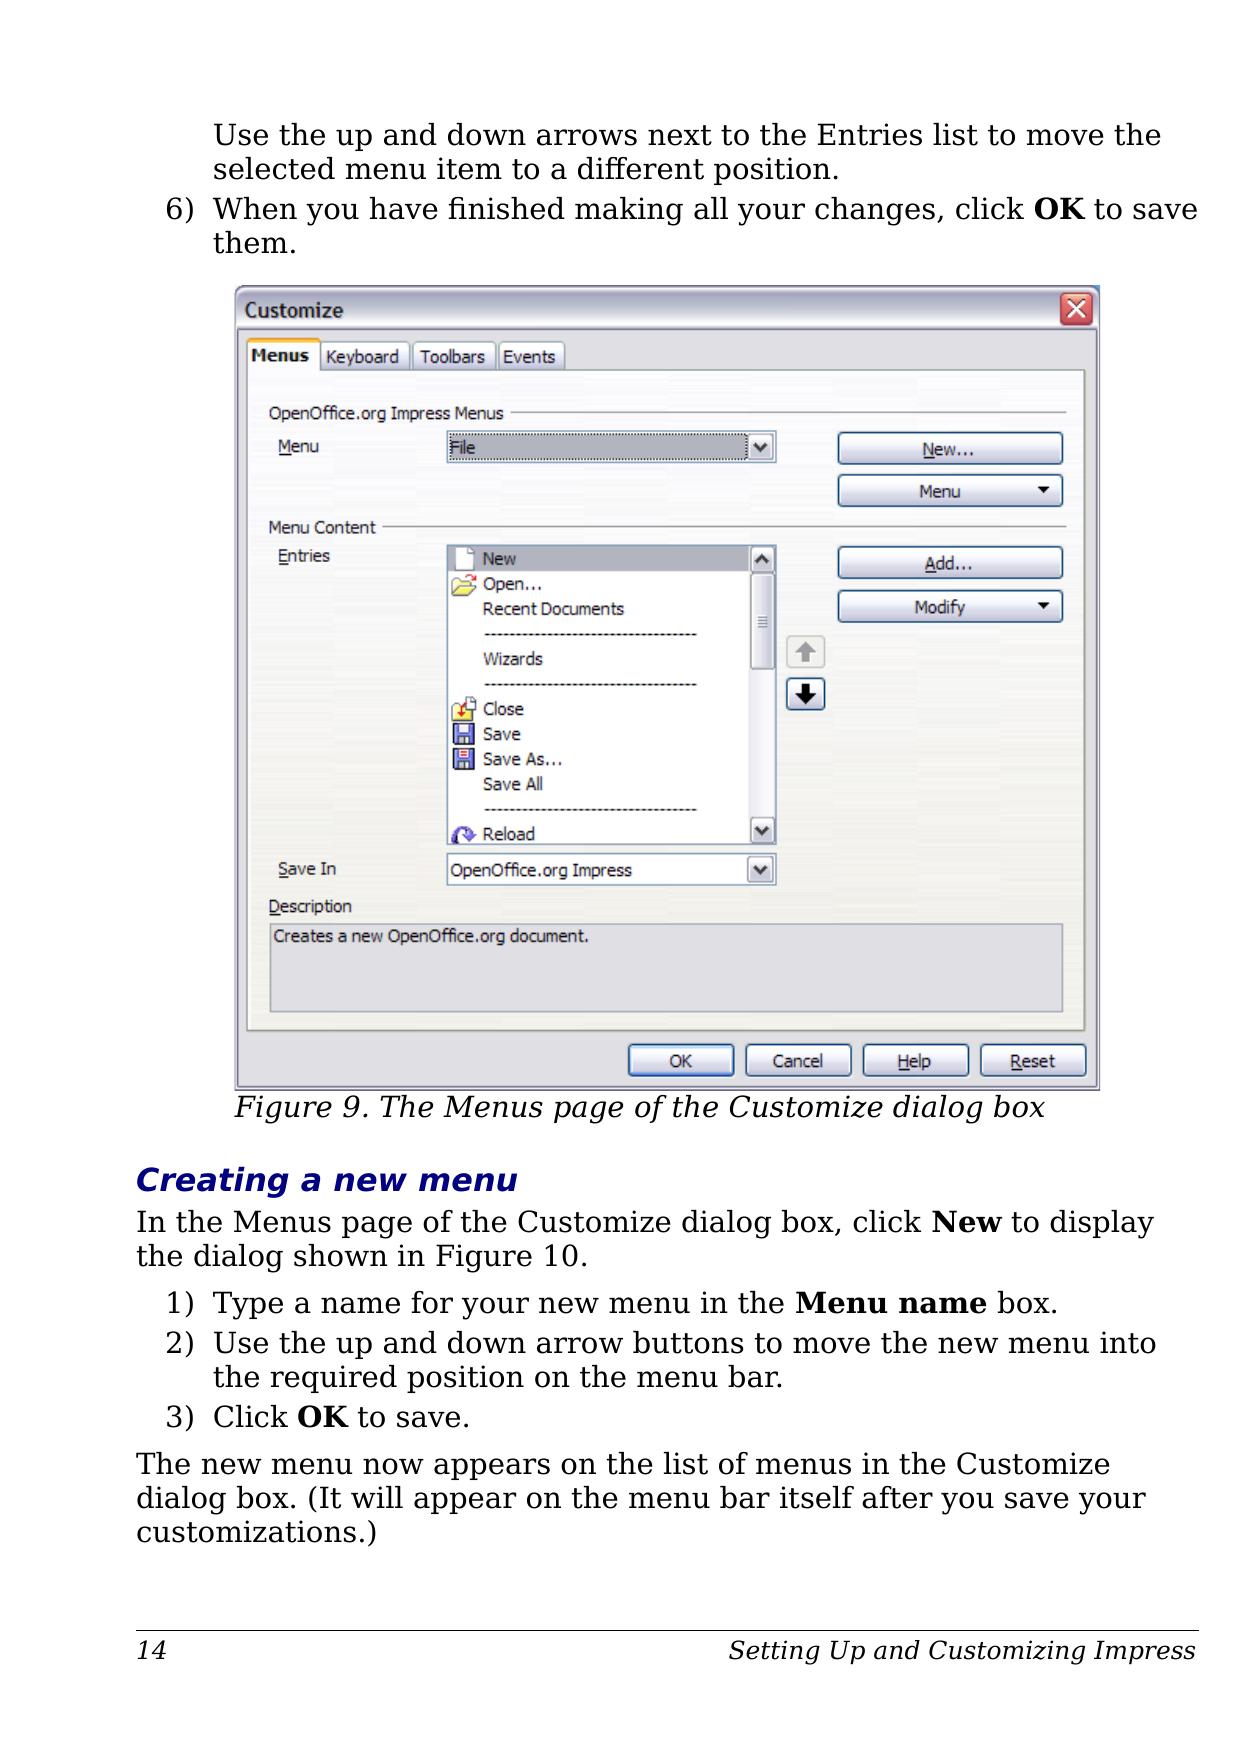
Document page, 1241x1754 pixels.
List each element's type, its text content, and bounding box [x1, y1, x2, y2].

list Type a name for your new menu in the Menu name box. [195, 1286, 1199, 1320]
list When you have finished making all your changes, click OK to save them. [195, 192, 1199, 261]
subtitle Creating a new menu [136, 1162, 1199, 1199]
text Figure 9. The Menus page of the Customize dialog box [234, 1091, 1100, 1124]
list Use the up and down arrow buttons to move the new menu into the required position on the menu bar. [195, 1326, 1199, 1394]
text In the Menus page of the Customize dialog box, click New to display the dialog shown in Figure 10. [136, 1205, 1199, 1273]
picture [234, 285, 1101, 1091]
text The new menu now appears on the list of menus in the Customize dialog box. (It will appear on the menu bar itself after you save your customizations.) [136, 1447, 1199, 1549]
list Use the up and down arrows next to the Entries list to move the selected menu item to a different position. [195, 118, 1199, 186]
list Click OK to save. [195, 1401, 1199, 1435]
